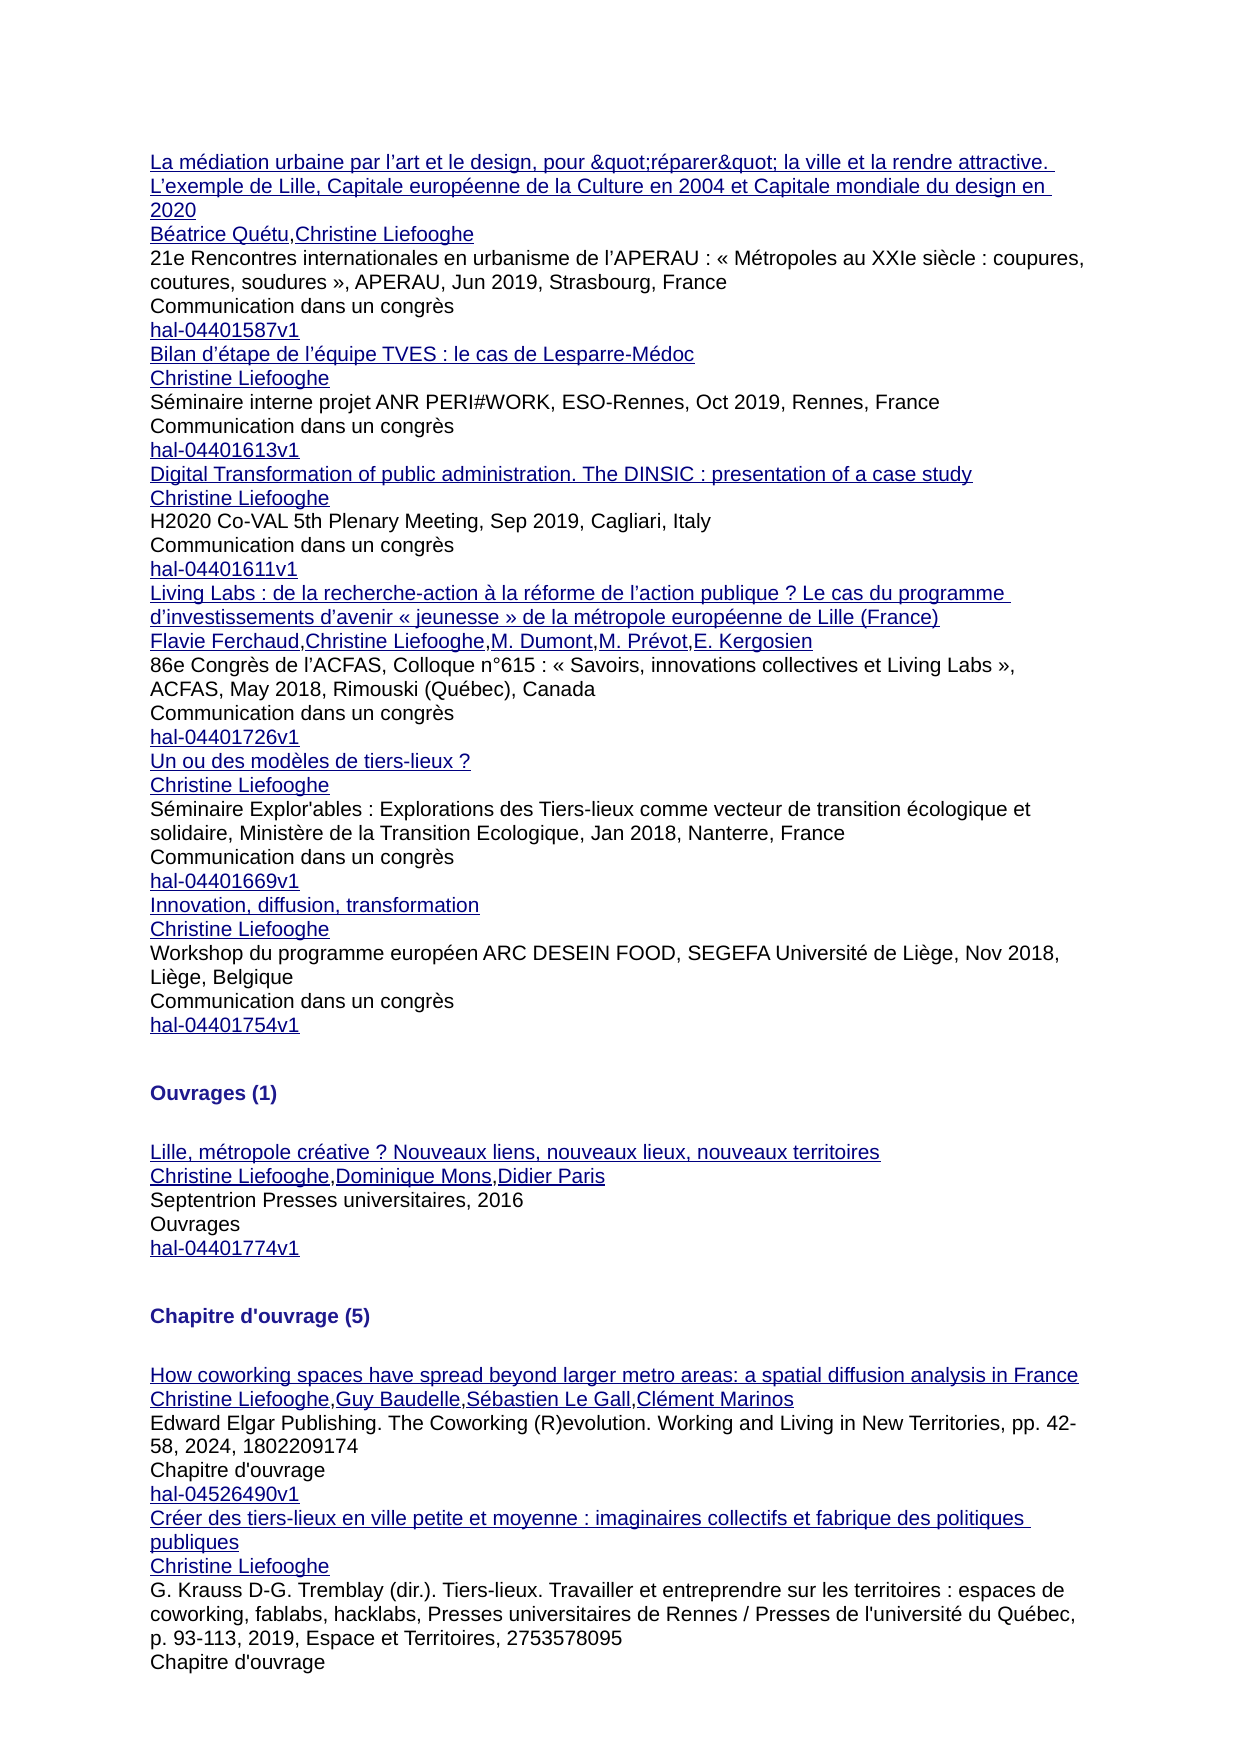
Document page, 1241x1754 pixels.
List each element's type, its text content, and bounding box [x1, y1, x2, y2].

subtitle Ouvrages (1) [150, 1081, 1090, 1105]
table_cell Un ou des modèles de tiers-lieux ? Christine Liefooghe Séminaire Explor'ables : Explorations des Tiers-lieux comme vecteur de transition écologique et solidaire, Ministère de la Transition Ecologique, Jan 2018, Nanterre, France Communication dans un congrès hal-04401669v1 [150, 749, 1090, 893]
table_header How coworking spaces have spread beyond larger metro areas: a spatial diffusion analysis in France Christine Liefooghe,Guy Baudelle,Sébastien Le Gall,Clément Marinos Edward Elgar Publishing. The Coworking (R)evolution. Working and Living in New Territories, pp. 42-58, 2024, 1802209174 Chapitre d'ouvrage hal-04526490v1 [150, 1363, 1090, 1506]
table_cell Innovation, diffusion, transformation Christine Liefooghe Workshop du programme européen ARC DESEIN FOOD, SEGEFA Université de Liège, Nov 2018, Liège, Belgique Communication dans un congrès hal-04401754v1 [150, 893, 1090, 1036]
table_cell Créer des tiers-lieux en ville petite et moyenne : imaginaires collectifs et fabrique des politiques publiques Christine Liefooghe G. Krauss D-G. Tremblay (dir.). Tiers-lieux. Travailler et entreprendre sur les territoires : espaces de coworking, fablabs, hacklabs, Presses universitaires de Rennes / Presses de l'université du Québec, p. 93-113, 2019, Espace et Territoires, 2753578095 Chapitre d'ouvrage [150, 1506, 1090, 1674]
table_cell Digital Transformation of public administration. The DINSIC : presentation of a case study Christine Liefooghe H2020 Co-VAL 5th Plenary Meeting, Sep 2019, Cagliari, Italy Communication dans un congrès hal-04401611v1 [150, 461, 1090, 581]
table_cell Living Labs : de la recherche-action à la réforme de l’action publique ? Le cas du programme d’investissements d’avenir « jeunesse » de la métropole européenne de Lille (France) Flavie Ferchaud,Christine Liefooghe,M. Dumont,M. Prévot,E. Kergosien 86e Congrès de l’ACFAS, Colloque n°615 : « Savoirs, innovations collectives et Living Labs », ACFAS, May 2018, Rimouski (Québec), Canada Communication dans un congrès hal-04401726v1 [150, 581, 1090, 749]
subtitle Chapitre d'ouvrage (5) [150, 1304, 1090, 1328]
table_cell Bilan d’étape de l’équipe TVES : le cas de Lesparre-Médoc Christine Liefooghe Séminaire interne projet ANR PERI#WORK, ESO-Rennes, Oct 2019, Rennes, France Communication dans un congrès hal-04401613v1 [150, 342, 1090, 461]
table_cell La médiation urbaine par l’art et le design, pour &quot;réparer&quot; la ville et la rendre attractive. L’exemple de Lille, Capitale européenne de la Culture en 2004 et Capitale mondiale du design en 2020 Béatrice Quétu,Christine Liefooghe 21e Rencontres internationales en urbanisme de l’APERAU : « Métropoles au XXIe siècle : coupures, coutures, soudures », APERAU, Jun 2019, Strasbourg, France Communication dans un congrès hal-04401587v1 [150, 150, 1090, 342]
table_header Lille, métropole créative ? Nouveaux liens, nouveaux lieux, nouveaux territoires Christine Liefooghe,Dominique Mons,Didier Paris Septentrion Presses universitaires, 2016 Ouvrages hal-04401774v1 [150, 1140, 1090, 1259]
